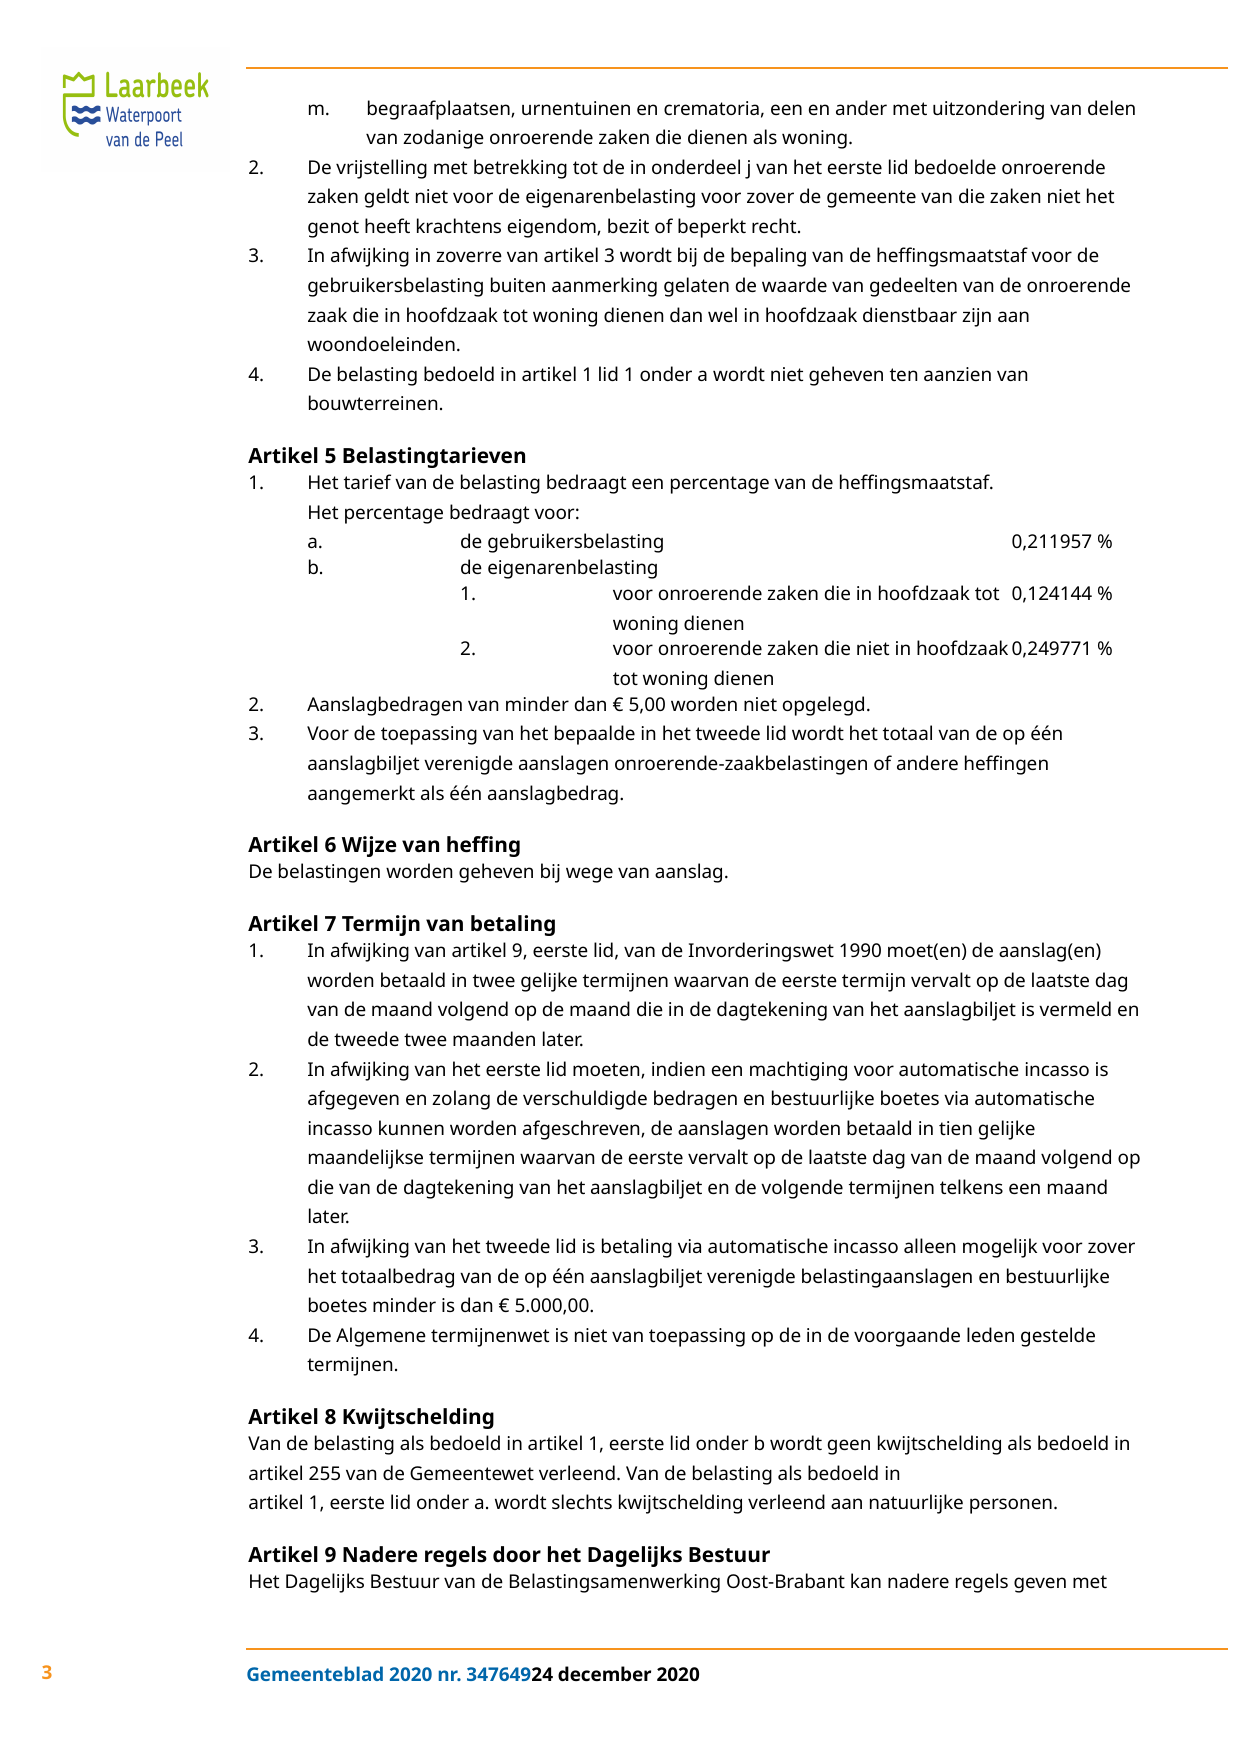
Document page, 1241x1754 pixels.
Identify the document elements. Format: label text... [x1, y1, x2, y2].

table_cell b. [307, 555, 460, 580]
text Artikel 8 Kwijtschelding [248, 1402, 1152, 1430]
table_cell de eigenarenbelasting [460, 555, 1011, 580]
text Artikel 7 Termijn van betaling [248, 909, 1152, 937]
picture [41, 47, 231, 172]
text Artikel 6 Wijze van heffing [248, 830, 1152, 858]
text Artikel 5 Belastingtarieven [248, 441, 1152, 469]
list In afwijking van artikel 9, eerste lid, van de Invorderingswet 1990 moet(en) de aanslag(en) worden betaald in twee gelijke termijnen waarvan de eerste termijn vervalt op de laatste dag van de maand volgend op de maand die in de dagtekening van het aanslagbiljet is vermeld en de tweede twee maanden later. [248, 937, 1152, 1052]
table_cell 2. [460, 636, 613, 691]
list Het tarief van de belasting bedraagt een percentage van de heffingsmaatstaf. [248, 469, 1152, 495]
table_cell [307, 580, 460, 636]
table_cell 1. [460, 580, 613, 636]
table_header a. [307, 529, 460, 554]
table_cell 0,124144 % [1011, 580, 1211, 636]
table_cell 0,249771 % [1011, 636, 1211, 691]
list De belasting bedoeld in artikel 1 lid 1 onder a wordt niet geheven ten aanzien van bouwterreinen. [248, 361, 1152, 416]
table_header de gebruikersbelasting [460, 529, 1011, 554]
table_cell [307, 636, 460, 691]
text artikel 1, eerste lid onder a. wordt slechts kwijtschelding verleend aan natuurlijke personen. [248, 1489, 1152, 1515]
text Het Dagelijks Bestuur van de Belastingsamenwerking Oost-Brabant kan nadere regels geven met [248, 1568, 1152, 1594]
text De belastingen worden geheven bij wege van aanslag. [248, 858, 1152, 884]
list Aanslagbedragen van minder dan € 5,00 worden niet opgelegd. [248, 691, 1152, 717]
list Voor de toepassing van het bepaalde in het tweede lid wordt het totaal van de op één aanslagbiljet verenigde aanslagen onroerende-zaakbelastingen of andere heffingen aangemerkt als één aanslagbedrag. [248, 721, 1152, 805]
text Van de belasting als bedoeld in artikel 1, eerste lid onder b wordt geen kwijtschelding als bedoeld in artikel 255 van de Gemeentewet verleend. Van de belasting als bedoeld in [248, 1430, 1152, 1486]
list In afwijking in zoverre van artikel 3 wordt bij de bepaling van de heffingsmaatstaf voor de gebruikersbelasting buiten aanmerking gelaten de waarde van gedeelten van de onroerende zaak die in hoofdzaak tot woning dienen dan wel in hoofdzaak dienstbaar zijn aan woondoeleinden. [248, 243, 1152, 357]
table_header 0,211957 % [1011, 529, 1211, 554]
text Artikel 9 Nadere regels door het Dagelijks Bestuur [248, 1540, 1152, 1568]
list In afwijking van het eerste lid moeten, indien een machtiging voor automatische incasso is afgegeven en zolang de verschuldigde bedragen en bestuurlijke boetes via automatische incasso kunnen worden afgeschreven, de aanslagen worden betaald in tien gelijke maandelijkse termijnen waarvan de eerste vervalt op de laatste dag van de maand volgend op die van de dagtekening van het aanslagbiljet en de volgende termijnen telkens een maand later. [248, 1056, 1152, 1229]
list Het percentage bedraagt voor: [248, 499, 1152, 525]
list In afwijking van het tweede lid is betaling via automatische incasso alleen mogelijk voor zover het totaalbedrag van de op één aanslagbiljet verenigde belastingaanslagen en bestuurlijke boetes minder is dan € 5.000,00. [248, 1233, 1152, 1318]
table_cell [1011, 555, 1211, 580]
list De Algemene termijnenwet is niet van toepassing op de in de voorgaande leden gestelde termijnen. [248, 1322, 1152, 1377]
list begraafplaatsen, urnentuinen en crematoria, een en ander met uitzondering van delen van zodanige onroerende zaken die dienen als woning. [307, 95, 1152, 150]
table_cell voor onroerende zaken die in hoofdzaak tot woning dienen [613, 580, 1011, 636]
table_cell voor onroerende zaken die niet in hoofdzaak tot woning dienen [613, 636, 1011, 691]
list De vrijstelling met betrekking tot de in onderdeel j van het eerste lid bedoelde onroerende zaken geldt niet voor de eigenarenbelasting voor zover de gemeente van die zaken niet het genot heeft krachtens eigendom, bezit of beperkt recht. [248, 154, 1152, 239]
